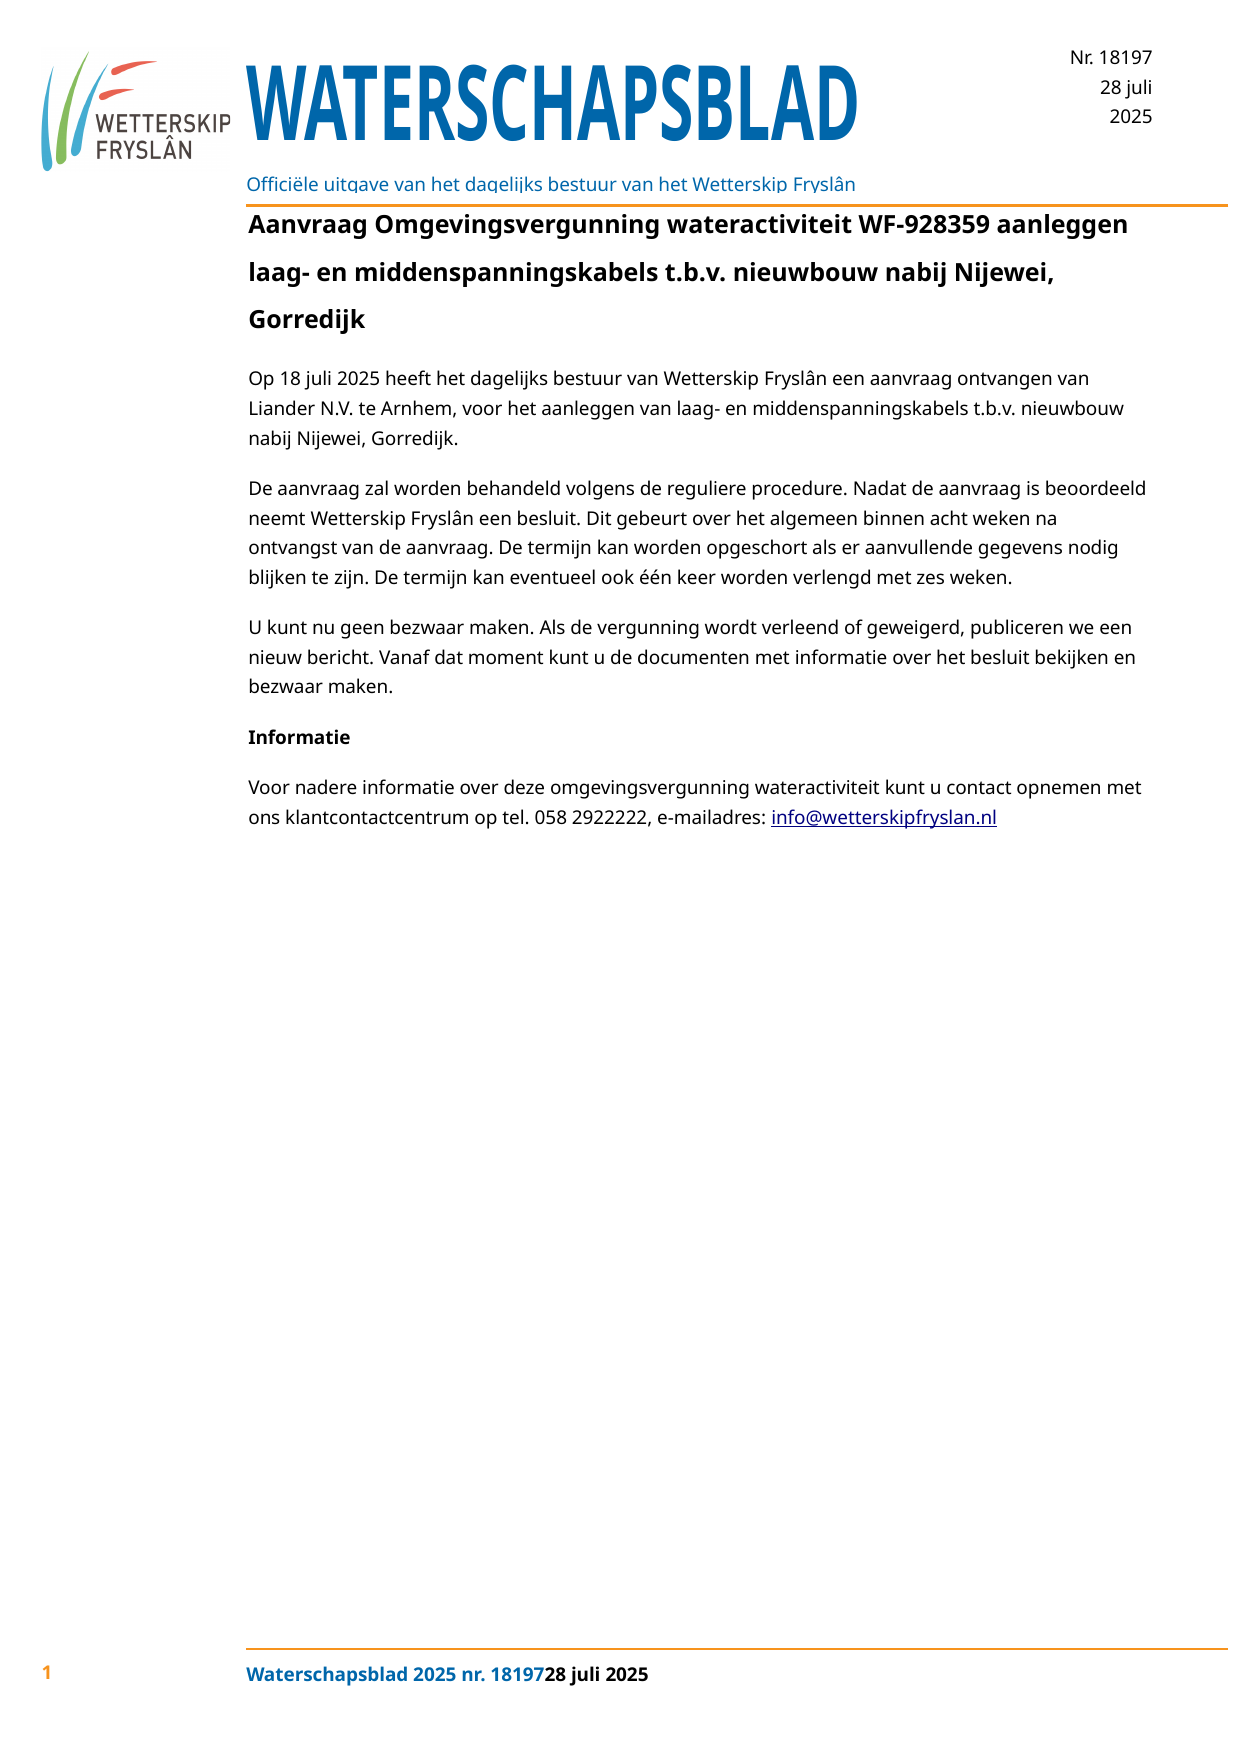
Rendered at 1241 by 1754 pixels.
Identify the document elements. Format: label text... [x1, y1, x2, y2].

text U kunt nu geen bezwaar maken. Als de vergunning wordt verleend of geweigerd, publiceren we een nieuw bericht. Vanaf dat moment kunt u de documenten met informatie over het besluit bekijken en bezwaar maken. [248, 614, 1152, 699]
text Informatie [248, 724, 1152, 749]
text Voor nadere informatie over deze omgevingsvergunning wateractiviteit kunt u contact opnemen met ons klantcontactcentrum op tel. 058 2922222, e-mailadres: info@wetterskipfryslan.nl [248, 774, 1152, 829]
text Aanvraag Omgevingsvergunning wateractiviteit WF-928359 aanleggen laag- en middenspanningskabels t.b.v. nieuwbouw nabij Nijewei, Gorredijk [248, 207, 1152, 336]
text Op 18 juli 2025 heeft het dagelijks bestuur van Wetterskip Fryslân een aanvraag ontvangen van Liander N.V. te Arnhem, voor het aanleggen van laag- en middenspanningskabels t.b.v. nieuwbouw nabij Nijewei, Gorredijk. [248, 366, 1152, 450]
picture [41, 47, 231, 172]
text De aanvraag zal worden behandeld volgens de reguliere procedure. Nadat de aanvraag is beoordeeld neemt Wetterskip Fryslân een besluit. Dit gebeurt over het algemeen binnen acht weken na ontvangst van de aanvraag. De termijn kan worden opgeschort als er aanvullende gegevens nodig blijken te zijn. De termijn kan eventueel ook één keer worden verlengd met zes weken. [248, 475, 1152, 589]
